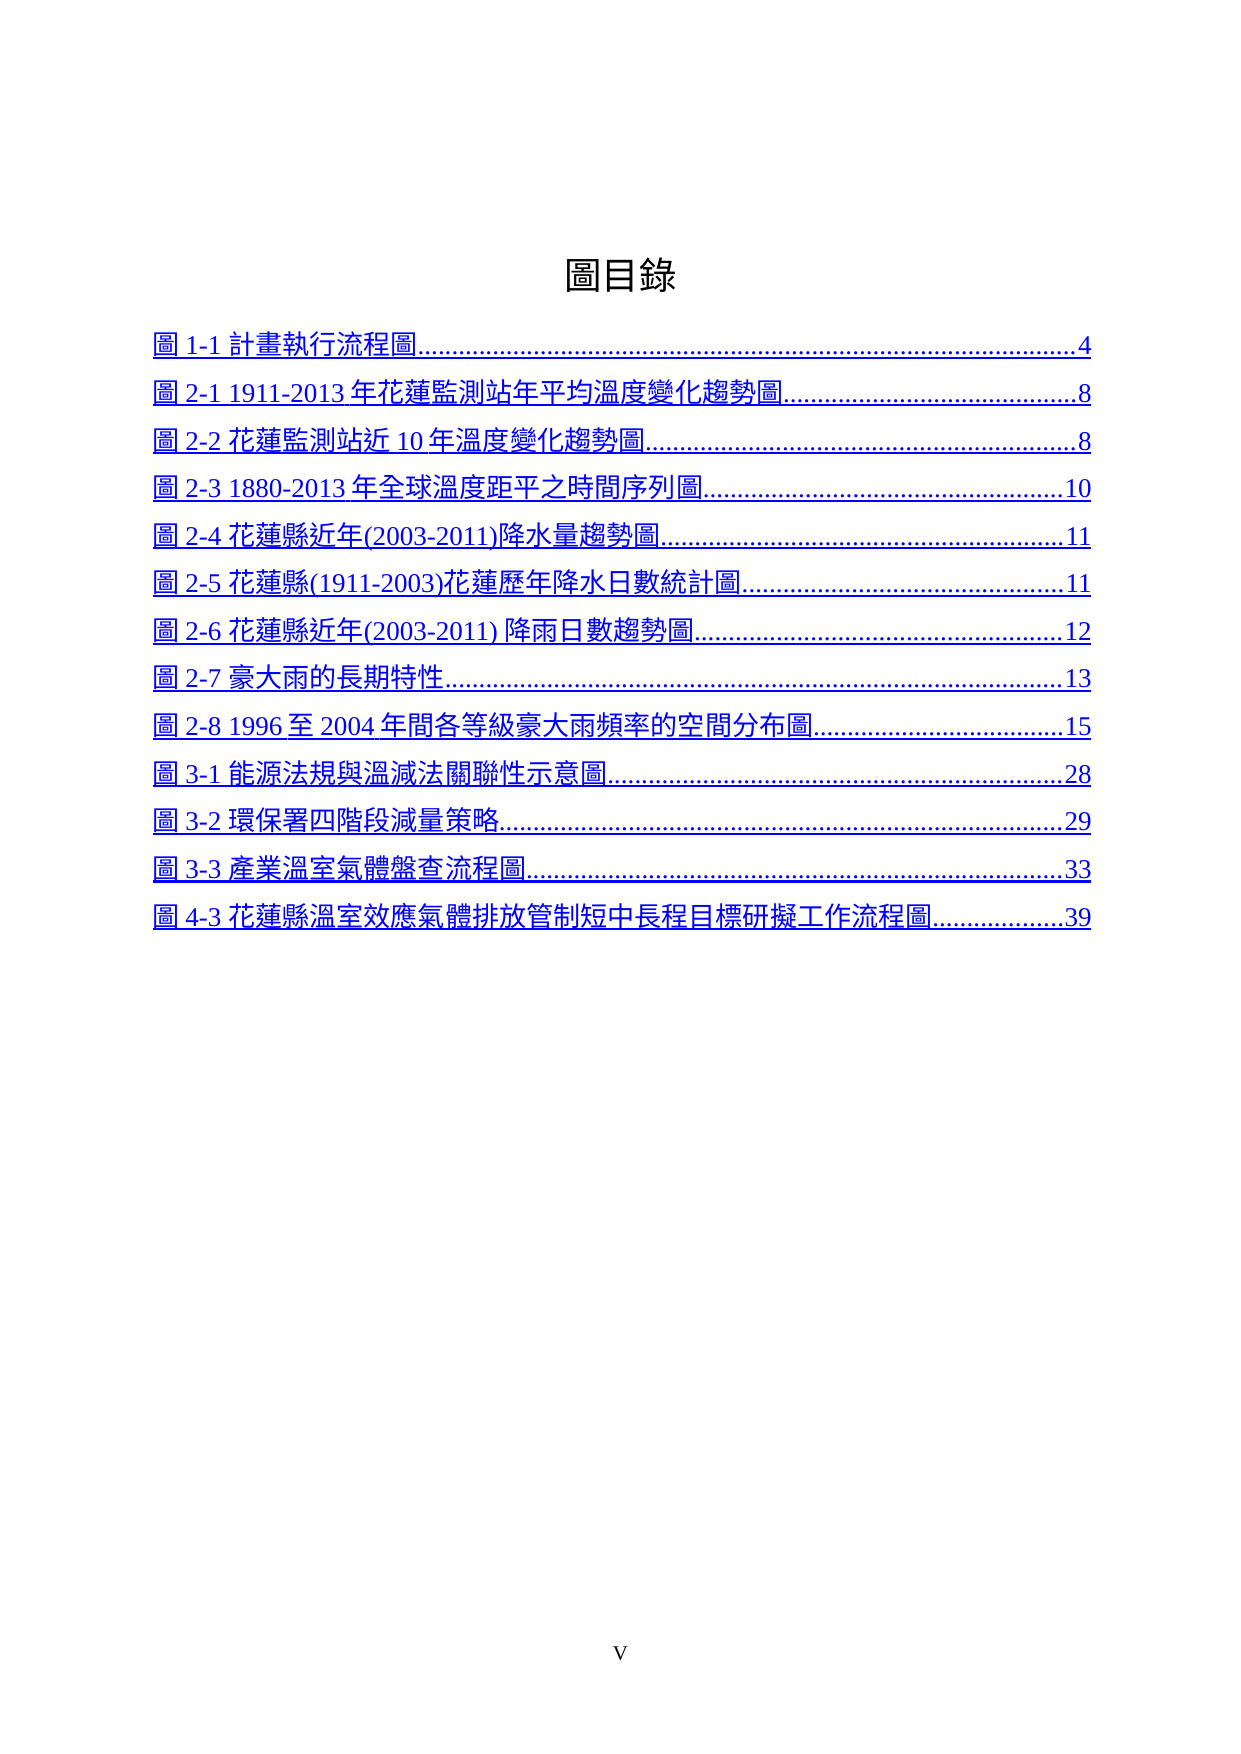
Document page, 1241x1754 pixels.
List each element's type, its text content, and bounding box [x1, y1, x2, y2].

text 圖2-5 花蓮縣(1911-2003)花蓮歷年降水日數統計圖 11 [153, 558, 1092, 606]
text 圖2-4 花蓮縣近年(2003-2011)降水量趨勢圖 11 [153, 511, 1092, 558]
text 圖2-7 豪大雨的長期特性 13 [153, 654, 1092, 701]
text 圖2-6 花蓮縣近年(2003-2011) 降雨日數趨勢圖 12 [153, 606, 1092, 654]
text 圖2-1 1911-2013年花蓮監測站年平均溫度變化趨勢圖 8 [153, 368, 1092, 416]
text 圖1-1 計畫執行流程圖 4 [153, 320, 1092, 368]
text 圖4-3 花蓮縣溫室效應氣體排放管制短中長程目標研擬工作流程圖 39 [153, 892, 1092, 939]
subtitle 圖目錄 [148, 225, 1092, 320]
text 圖2-2 花蓮監測站近10年溫度變化趨勢圖 8 [153, 416, 1092, 463]
text 圖3-1 能源法規與溫減法關聯性示意圖 28 [153, 749, 1092, 796]
text 圖2-3 1880-2013年全球溫度距平之時間序列圖 10 [153, 463, 1092, 511]
text 圖3-3 產業溫室氣體盤查流程圖 33 [153, 844, 1092, 892]
text 圖3-2 環保署四階段減量策略 29 [153, 796, 1092, 844]
text 圖2-8 1996至2004年間各等級豪大雨頻率的空間分布圖 15 [153, 701, 1092, 749]
